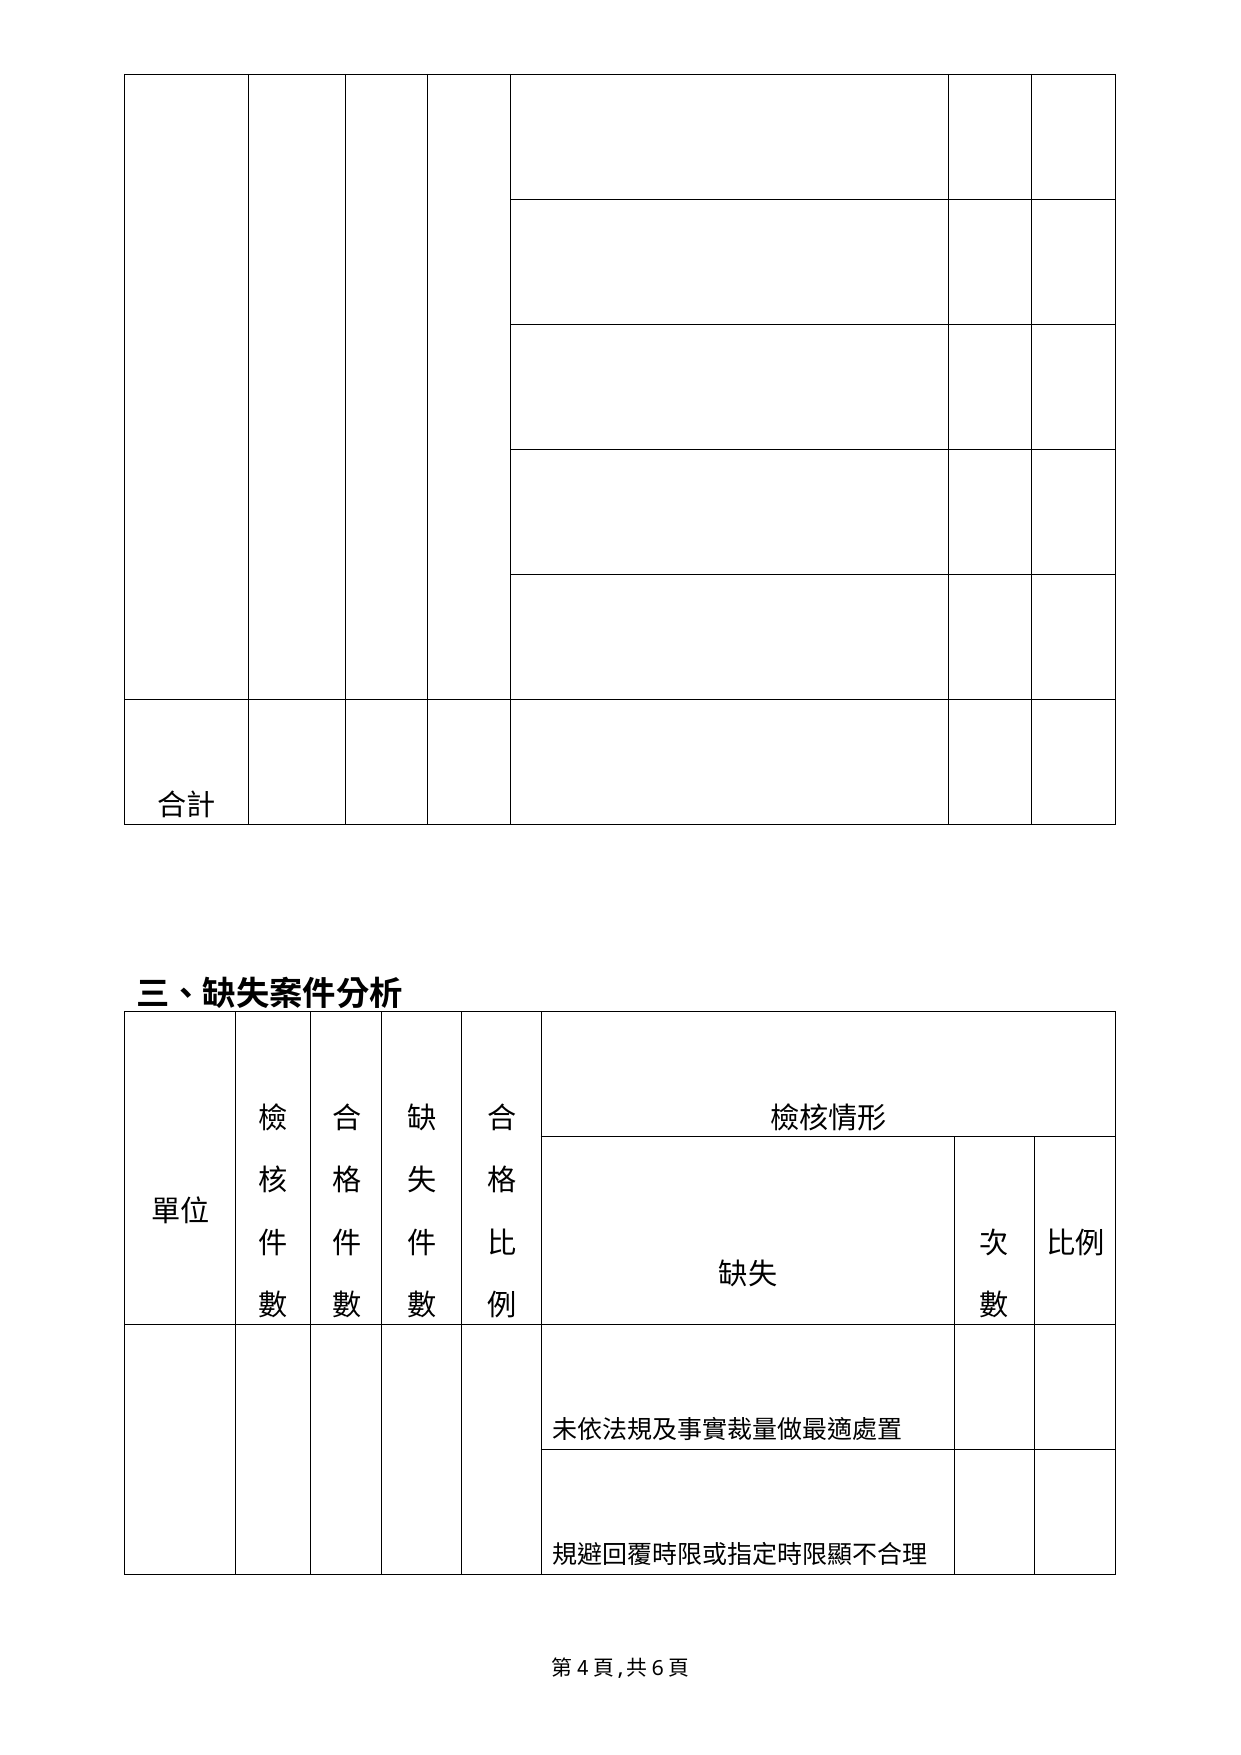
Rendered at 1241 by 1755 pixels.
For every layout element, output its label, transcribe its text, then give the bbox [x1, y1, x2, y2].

table_header 合格比例 [462, 1012, 541, 1324]
table_cell [511, 700, 948, 824]
table_cell [949, 75, 1031, 199]
table_cell [511, 325, 948, 449]
table_cell [311, 1325, 381, 1574]
table_cell [1032, 200, 1115, 324]
table_cell [949, 575, 1031, 699]
table_cell 合計 [125, 700, 248, 824]
table_header 單位 [125, 1012, 235, 1324]
table_cell [949, 325, 1031, 449]
table_cell [511, 450, 948, 574]
table_cell [346, 75, 427, 699]
table_cell [1032, 450, 1115, 574]
table_cell [346, 700, 427, 824]
table_header 合格件數 [311, 1012, 381, 1324]
table_header 缺失件數 [382, 1012, 461, 1324]
table_cell [1035, 1325, 1115, 1449]
table_cell [236, 1325, 310, 1574]
table_cell [125, 75, 248, 699]
table_cell [249, 75, 345, 699]
table_cell 缺失 [542, 1137, 954, 1324]
table_cell [1032, 575, 1115, 699]
table_header 檢核件數 [236, 1012, 310, 1324]
table_cell [511, 200, 948, 324]
table_cell [1032, 75, 1115, 199]
table_cell [955, 1450, 1034, 1574]
table_cell [428, 700, 510, 824]
table_cell 未依法規及事實裁量做最適處置 [542, 1325, 954, 1449]
table_cell [382, 1325, 461, 1574]
table_cell [1032, 700, 1115, 824]
table_cell [949, 450, 1031, 574]
table_cell 次數 [955, 1137, 1034, 1324]
table_cell [511, 75, 948, 199]
table_cell [1035, 1450, 1115, 1574]
table_cell 規避回覆時限或指定時限顯不合理 [542, 1450, 954, 1574]
table_cell [125, 1325, 235, 1574]
table_cell [462, 1325, 541, 1574]
table_cell [955, 1325, 1034, 1449]
table_cell [249, 700, 345, 824]
table_cell [511, 575, 948, 699]
text 三、缺失案件分析 [136, 949, 1104, 1011]
table_cell [949, 200, 1031, 324]
table_header 檢核情形 [542, 1012, 1115, 1136]
table_cell [428, 75, 510, 699]
table_cell 比例 [1035, 1137, 1115, 1324]
table_cell [1032, 325, 1115, 449]
table_cell [949, 700, 1031, 824]
